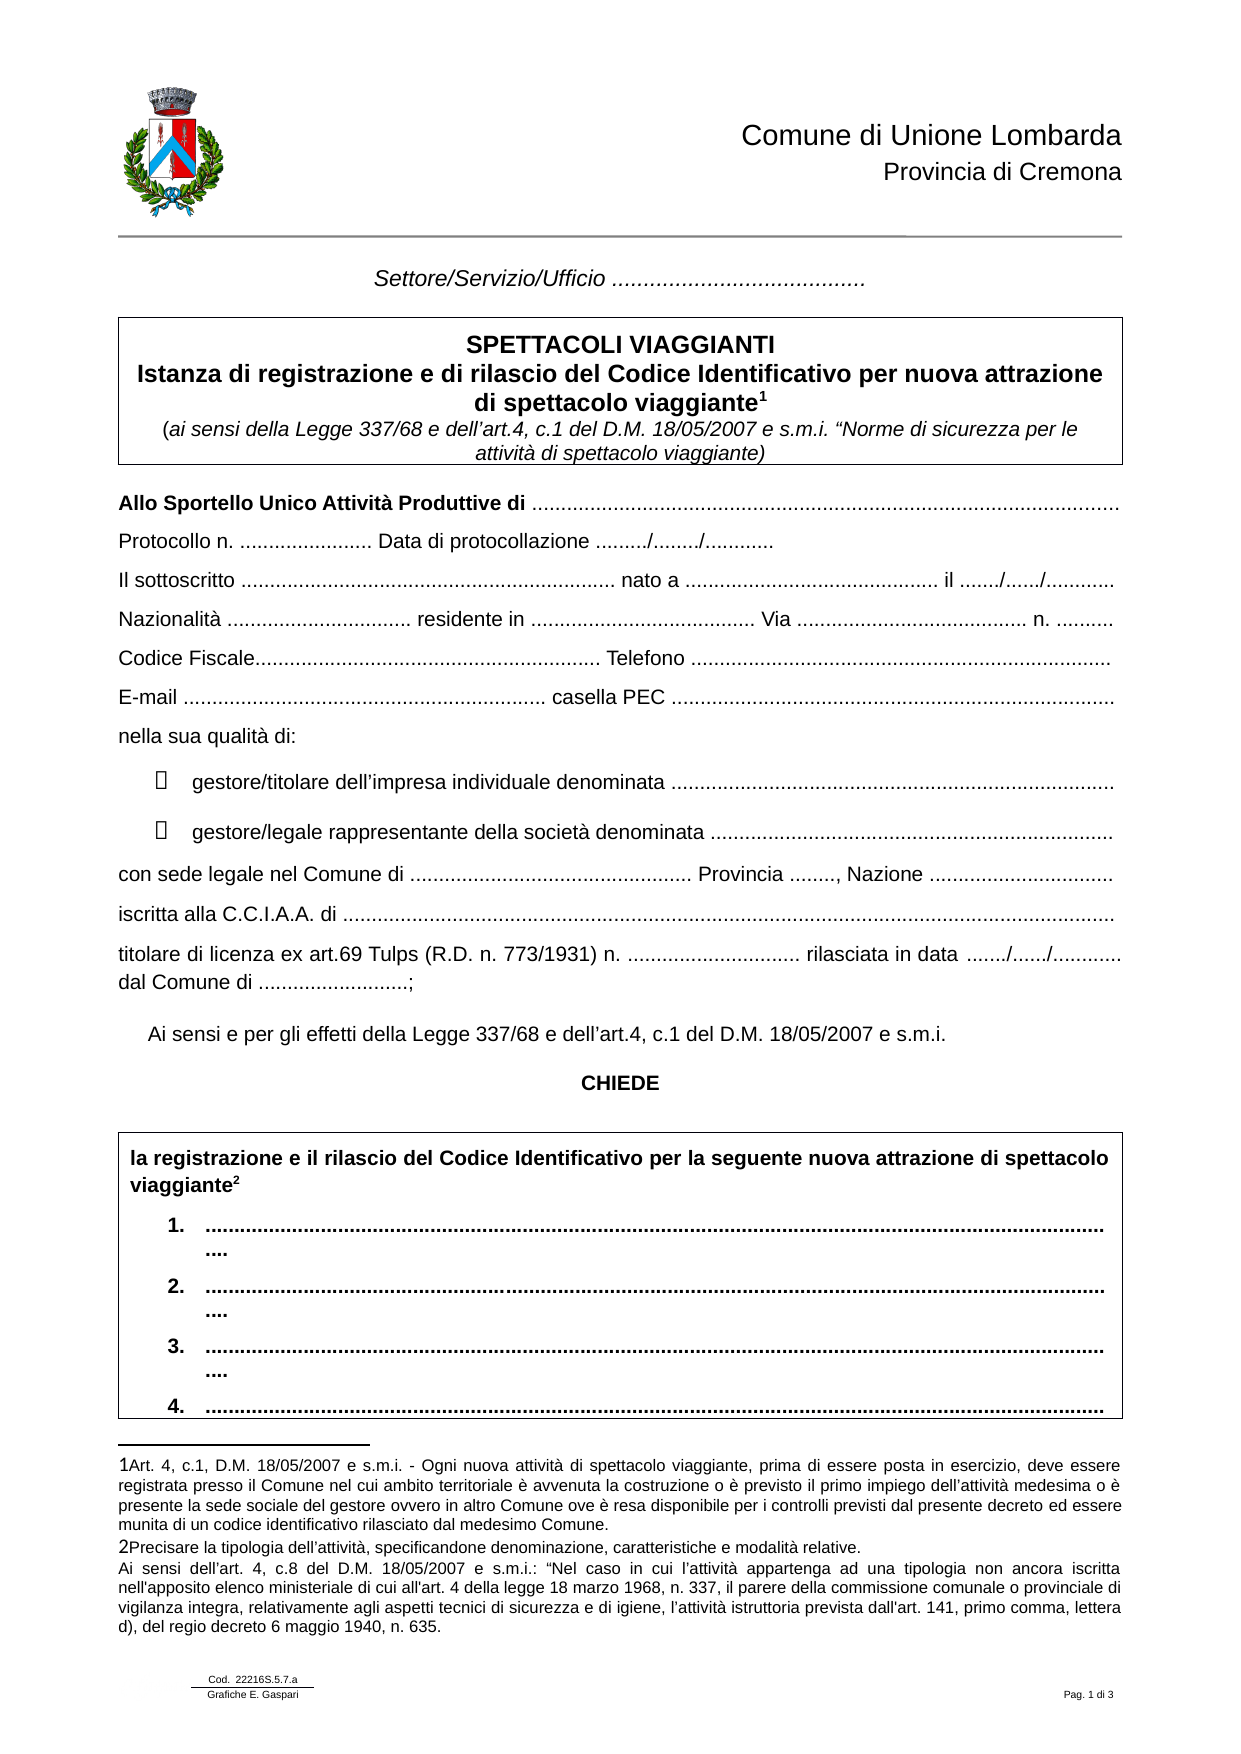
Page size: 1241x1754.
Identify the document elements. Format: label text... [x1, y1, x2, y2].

subtitle CHIEDE [118, 1071, 1122, 1095]
text Il sottoscritto ................................................................. nato a ............................................ il ......./....../............ [118, 568, 1122, 592]
text E-mail ............................................................... casella PEC ............................................................................. [118, 685, 1122, 709]
text Provincia di Cremona [224, 157, 1122, 185]
text  gestore/titolare dell’impresa individuale denominata ............................................................................. [153, 762, 1122, 796]
table_header la registrazione e il rilascio del Codice Identificativo per la seguente nuova attrazione di spettacolo viaggiante ................................................................................................................................................................ ................................................................................................................................................................ ................................................................................................................................................................ ................................................................................................................................................................ ................................................................................................................................................................ e, per tale finalità: la verifica dell’idoneità della documentazione tecnica illustrativa e certificativa allegata, sottoscritta da professionista abilitato, direttamente o tramite apposita certificazione da parte di organismo di certificazione accreditato, atta a dimostrare la sussistenza dei requisiti tecnici di cui all'art.3 del D.M. 18/05/2007 e s.m.i., comprensiva di: a) copia del manuale di uso e manutenzione dell’attività, redatto dal costruttore con le istruzioni complete, incluse quelle relative al montaggio e smontaggio, al funzionamento e alla manutenzione; b) copia del libretto dell’attività. di sottoporre l’attività ad un controllo di regolare funzionamento nelle ordinarie condizioni di esercizio e di accertare l’esistenza di un verbale di collaudo redatto da professionista abilitato o di apposita certificazione da parte di organismo di certificazione accreditato. Ai fini della competenza della Commissione di vigilanza, si evidenzia che la capienza presunta di ogni singola attrazione è  inferiore  superiore ai 1.300 posti. [119, 1133, 1122, 1418]
text Ai sensi e per gli effetti della Legge 337/68 e dell’art.4, c.1 del D.M. 18/05/2007 e s.m.i. [118, 1022, 1122, 1046]
text Codice Fiscale............................................................ Telefono ......................................................................... [118, 646, 1122, 670]
text iscritta alla C.C.I.A.A. di ...................................................................................................................................... [118, 902, 1122, 926]
text Allo Sportello Unico Attività Produttive di [118, 490, 1122, 514]
picture [122, 87, 224, 219]
text Comune di Unione Lombarda [224, 118, 1122, 152]
text Protocollo n. ....................... Data di protocollazione ........./......../............ [118, 529, 1122, 553]
text Nazionalità ................................ residente in ....................................... Via ........................................ n. .......... [118, 607, 1122, 631]
table_header SPETTACOLI VIAGGIANTI Istanza di registrazione e di rilascio del Codice Identificativo per nuova attrazione di spettacolo viaggiante (ai sensi della Legge 337/68 e dell’art.4, c.1 del D.M. 18/05/2007 e s.m.i. “Norme di sicurezza per le attività di spettacolo viaggiante) [119, 318, 1122, 464]
text titolare di licenza ex art.69 Tulps (R.D. n. 773/1931) n. .............................. rilasciata in data ......./....../............ dal Comune di ..........................; [118, 942, 1122, 994]
text nella sua qualità di: [118, 723, 1122, 747]
text  gestore/legale rappresentante della società denominata ...................................................................... [153, 812, 1122, 846]
text Settore/Servizio/Ufficio ........................................ [118, 265, 1122, 291]
text con sede legale nel Comune di ................................................. Provincia ........, Nazione ................................ [118, 862, 1122, 886]
